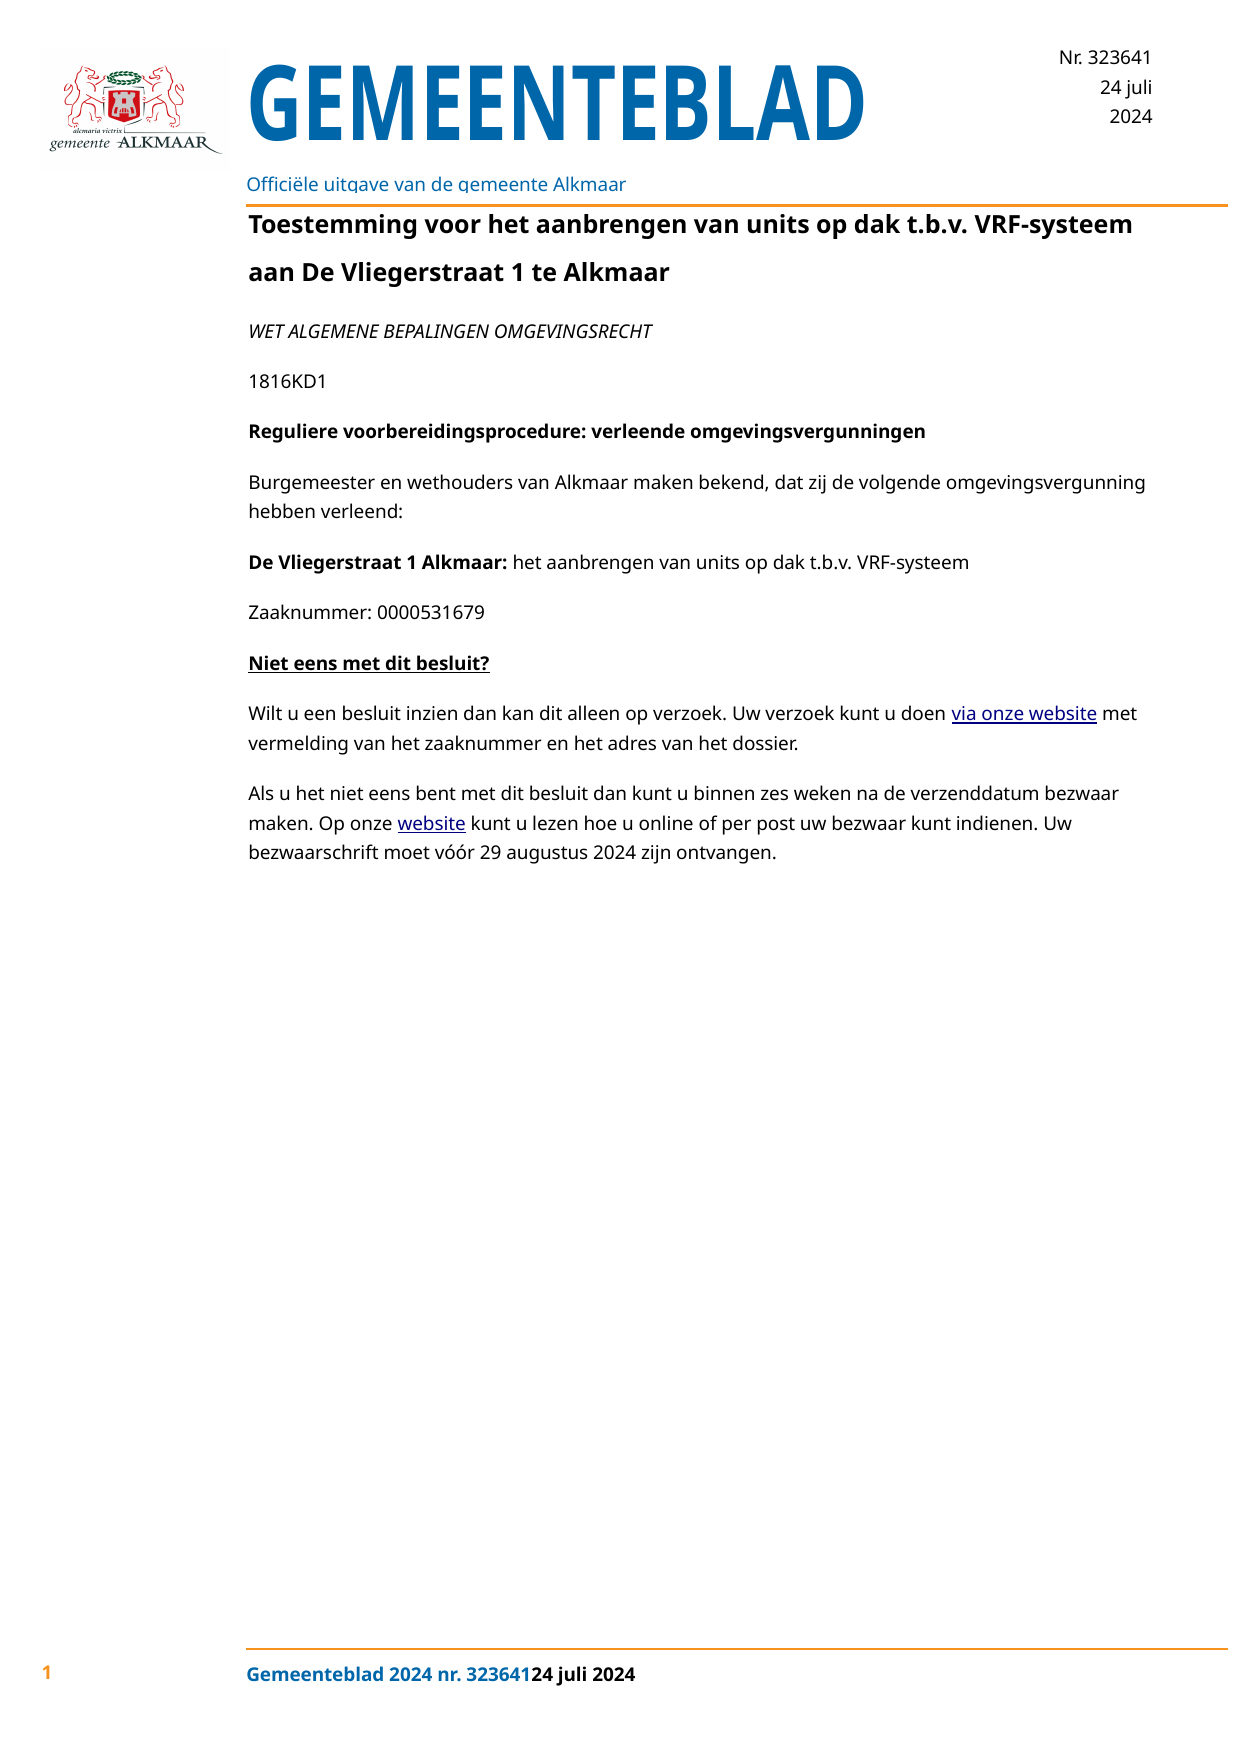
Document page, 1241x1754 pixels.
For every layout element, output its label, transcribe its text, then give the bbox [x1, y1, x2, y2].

text De Vliegerstraat 1 Alkmaar: het aanbrengen van units op dak t.b.v. VRF-systeem [248, 549, 1152, 575]
picture [41, 47, 231, 172]
text Wilt u een besluit inzien dan kan dit alleen op verzoek. Uw verzoek kunt u doen via onze website met vermelding van het zaaknummer en het adres van het dossier. [248, 700, 1152, 756]
text Reguliere voorbereidingsprocedure: verleende omgevingsvergunningen [248, 419, 1152, 444]
text Niet eens met dit besluit? [248, 650, 1152, 676]
text Toestemming voor het aanbrengen van units op dak t.b.v. VRF-systeem aan De Vliegerstraat 1 te Alkmaar [248, 207, 1152, 288]
text WET ALGEMENE BEPALINGEN OMGEVINGSRECHT [248, 318, 1152, 344]
text 1816KD1 [248, 368, 1152, 394]
text Zaaknummer: 0000531679 [248, 599, 1152, 625]
text Burgemeester en wethouders van Alkmaar maken bekend, dat zij de volgende omgevingsvergunning hebben verleend: [248, 469, 1152, 524]
text Als u het niet eens bent met dit besluit dan kunt u binnen zes weken na de verzenddatum bezwaar maken. Op onze website kunt u lezen hoe u online of per post uw bezwaar kunt indienen. Uw bezwaarschrift moet vóór 29 augustus 2024 zijn ontvangen. [248, 780, 1152, 865]
